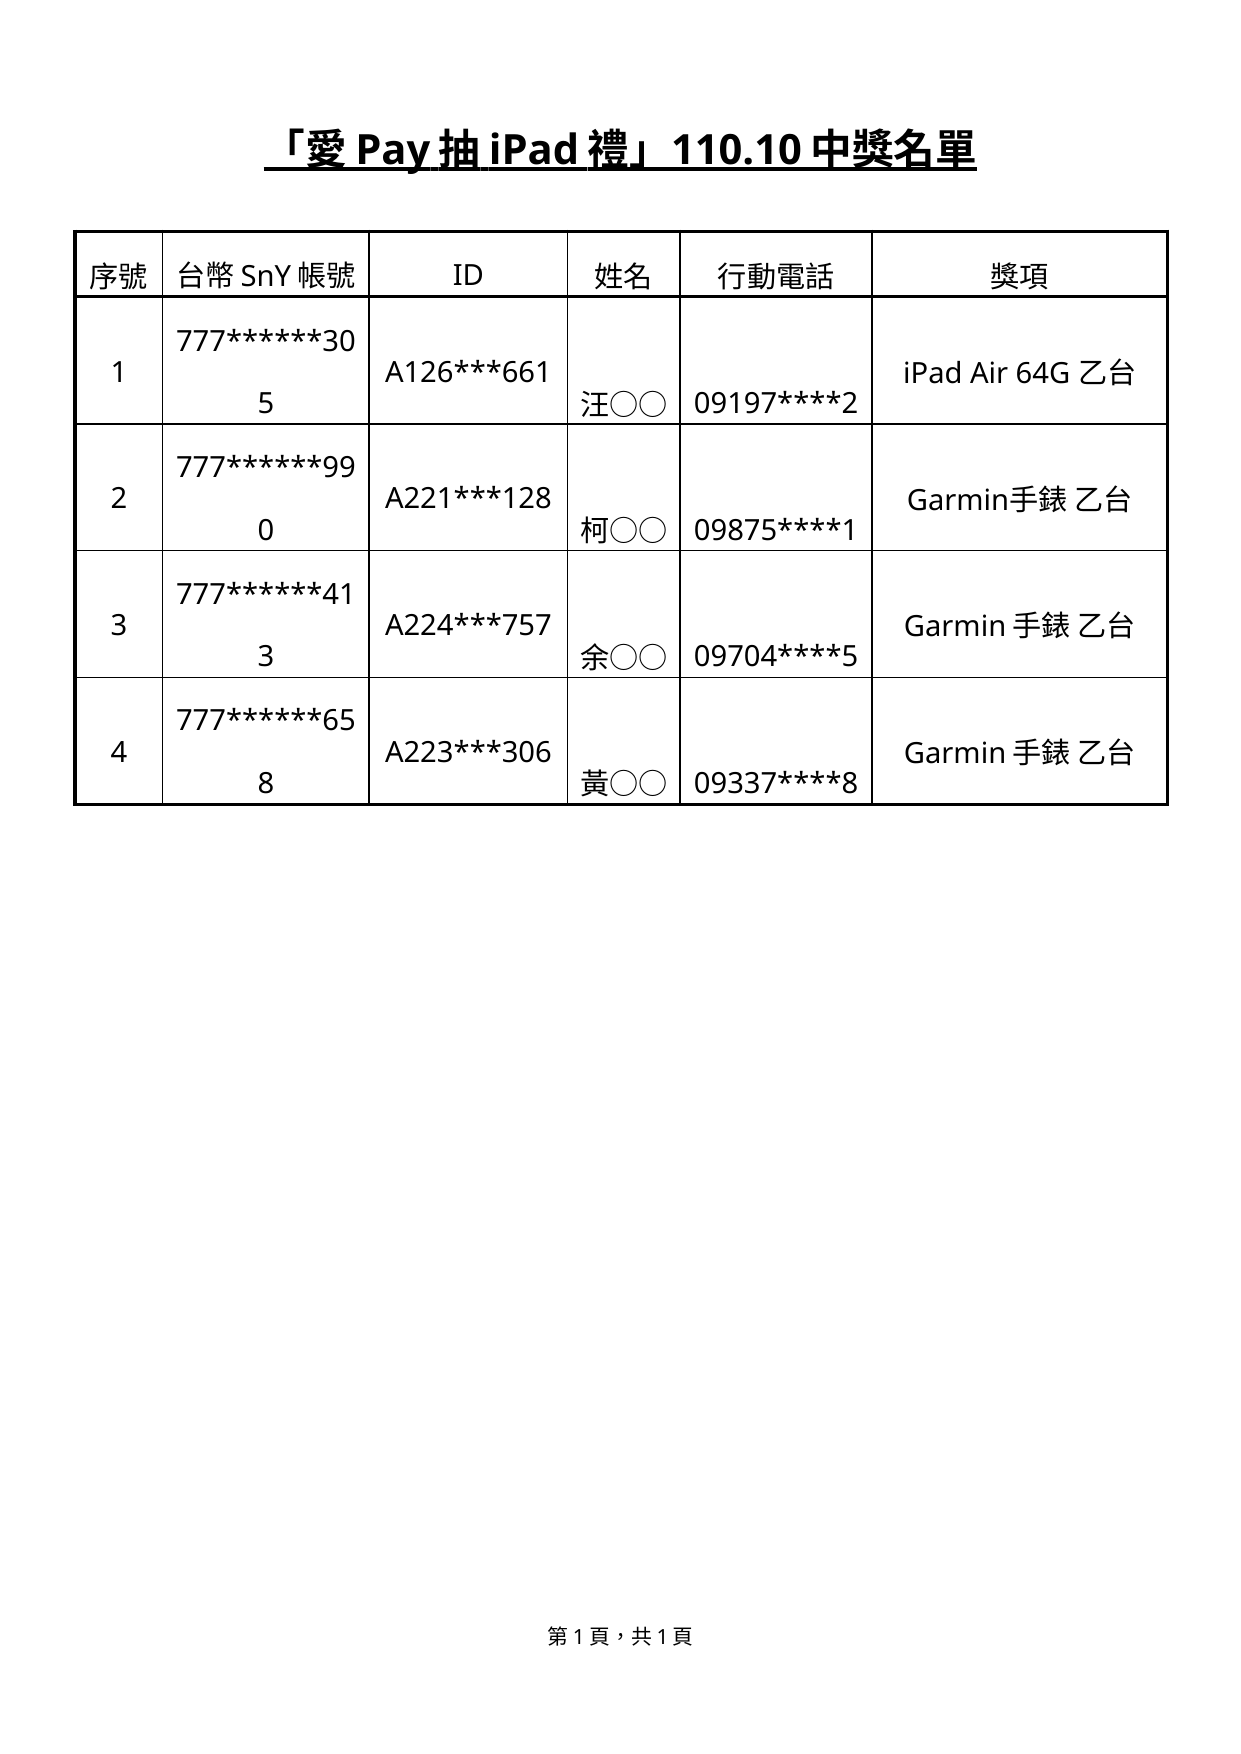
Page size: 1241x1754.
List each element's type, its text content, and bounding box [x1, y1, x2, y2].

table_header 行動電話 [681, 233, 871, 295]
table_cell 09337****8 [681, 678, 871, 803]
table_cell A126***661 [370, 298, 567, 423]
table_cell 3 [77, 551, 162, 676]
text 「愛Pay抽iPad禮」110.10中獎名單 [75, 104, 1165, 167]
table_cell 09197****2 [681, 298, 871, 423]
table_cell 2 [77, 425, 162, 550]
table_cell iPad Air 64G 乙台 [873, 298, 1166, 423]
table_header 台幣SnY帳號 [163, 233, 368, 295]
table_cell 777******658 [163, 678, 368, 803]
table_cell 柯○○ [568, 425, 679, 550]
table_header 獎項 [873, 233, 1166, 295]
table_cell 黃○○ [568, 678, 679, 803]
table_header 姓名 [568, 233, 679, 295]
table_cell Garmin手錶 乙台 [873, 551, 1166, 676]
table_cell Garmin手錶 乙台 [873, 425, 1166, 550]
table_cell A221***128 [370, 425, 567, 550]
table_cell 4 [77, 678, 162, 803]
table_cell 1 [77, 298, 162, 423]
table_cell A223***306 [370, 678, 567, 803]
table_cell 余○○ [568, 551, 679, 676]
table_cell 777******990 [163, 425, 368, 550]
table_cell 汪○○ [568, 298, 679, 423]
table_cell Garmin手錶 乙台 [873, 678, 1166, 803]
table_cell 777******305 [163, 298, 368, 423]
table_cell 09875****1 [681, 425, 871, 550]
table_header ID [370, 233, 567, 295]
table_header 序號 [77, 233, 162, 295]
table_cell 777******413 [163, 551, 368, 676]
table_cell 09704****5 [681, 551, 871, 676]
table_cell A224***757 [370, 551, 567, 676]
